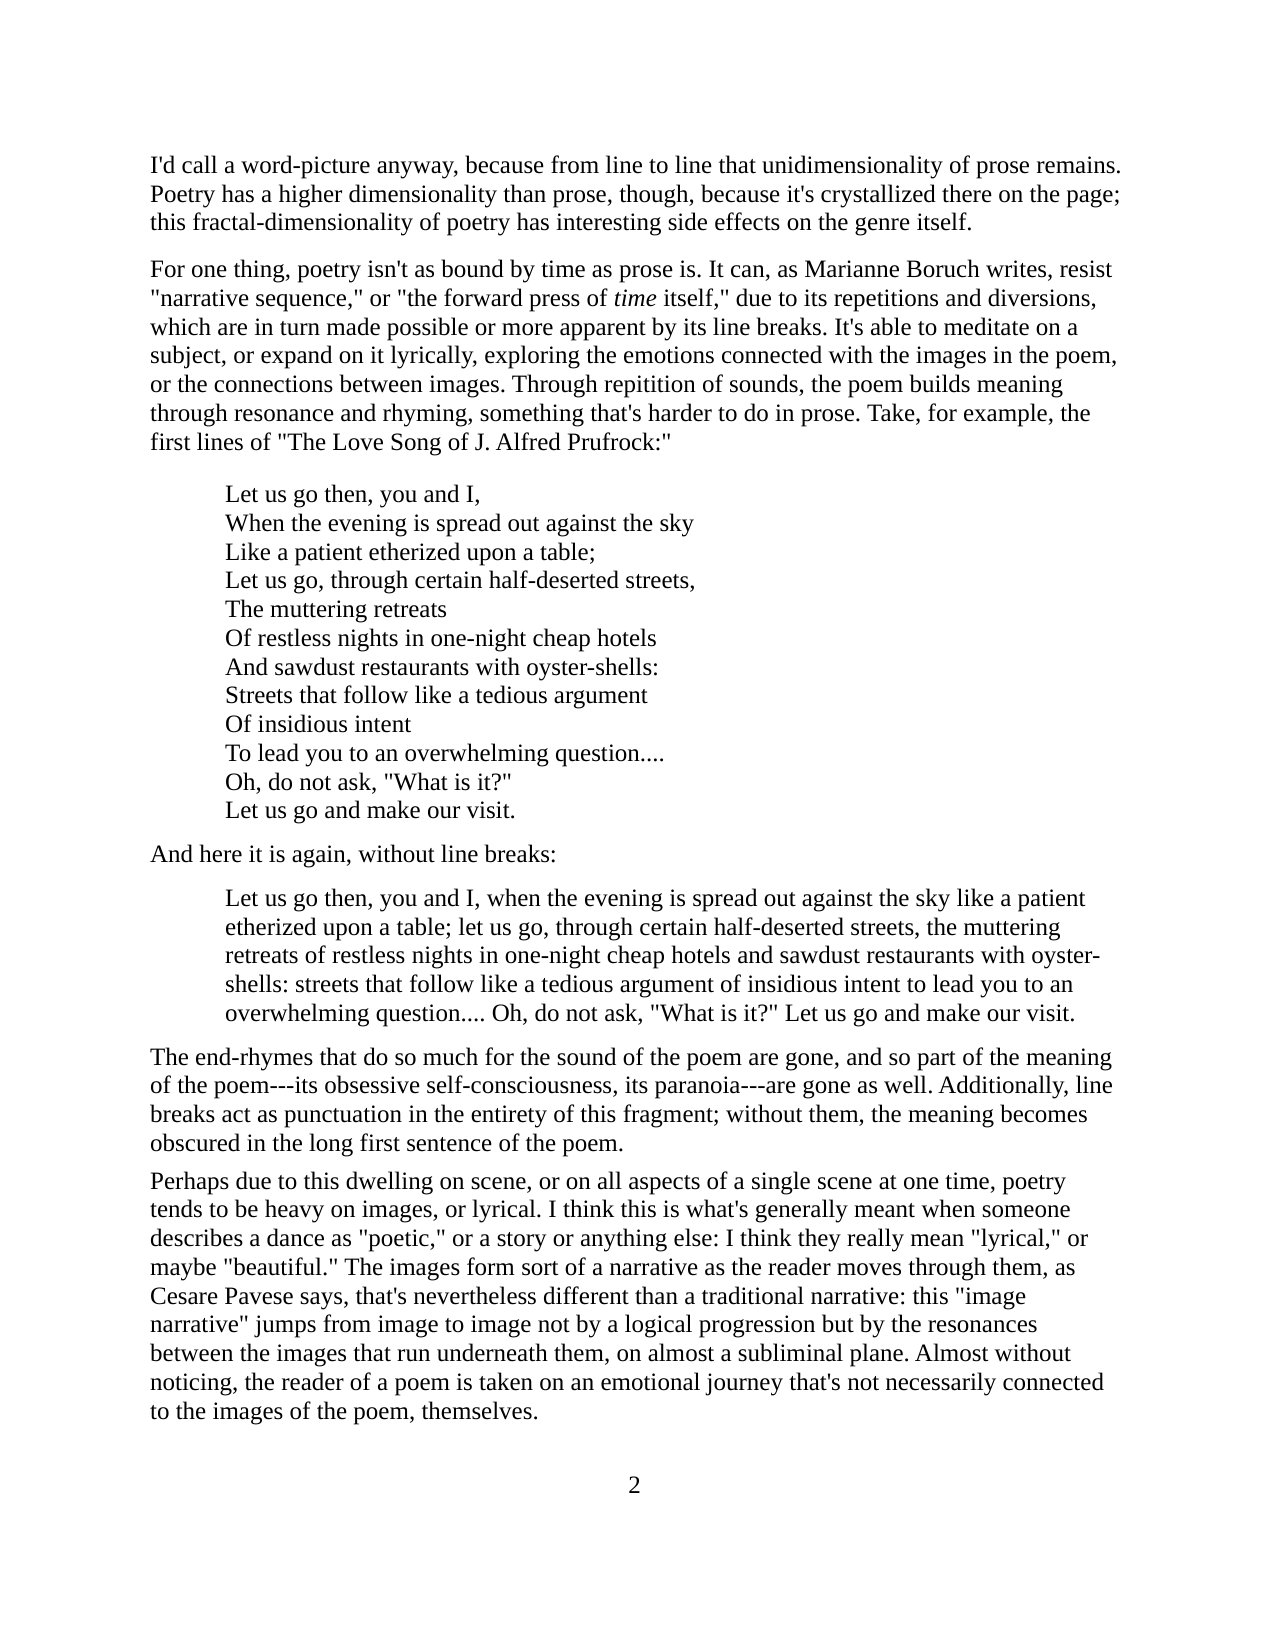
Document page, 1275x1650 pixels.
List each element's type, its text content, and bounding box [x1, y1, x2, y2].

text I'd call a word-picture anyway, because from line to line that unidimensionality of prose remains. Poetry has a higher dimensionality than prose, though, because it's crystallized there on the page; this fractal-dimensionality of poetry has interesting side effects on the genre itself. [150, 150, 1125, 236]
text And here it is again, without line breaks: [150, 839, 1125, 868]
text Let us go then, you and I, when the evening is spread out against the sky like a patient etherized upon a table; let us go, through certain half-deserted streets, the muttering retreats of restless nights in one-night cheap hotels and sawdust restaurants with oyster-shells: streets that follow like a tedious argument of insidious intent to lead you to an overwhelming question.... Oh, do not ask, "What is it?" Let us go and make our visit. [225, 883, 1125, 1027]
text Let us go then, you and I, When the evening is spread out against the sky Like a patient etherized upon a table; Let us go, through certain half-deserted streets, The muttering retreats Of restless nights in one-night cheap hotels And sawdust restaurants with oyster-shells: Streets that follow like a tedious argument Of insidious intent To lead you to an overwhelming question.... Oh, do not ask, "What is it?" Let us go and make our visit. [225, 479, 1125, 824]
text For one thing, poetry isn't as bound by time as prose is. It can, as Marianne Boruch writes, resist "narrative sequence," or "the forward press of time itself," due to its repetitions and diversions, which are in turn made possible or more apparent by its line breaks. It's able to meditate on a subject, or expand on it lyrically, exploring the emotions connected with the images in the poem, or the connections between images. Through repitition of sounds, the poem builds meaning through resonance and rhyming, something that's harder to do in prose. Take, for example, the first lines of "The Love Song of J. Alfred Prufrock:" [150, 254, 1125, 455]
text The end-rhymes that do so much for the sound of the poem are gone, and so part of the meaning of the poem---its obsessive self-consciousness, its paranoia---are gone as well. Additionally, line breaks act as punctuation in the entirety of this fragment; without them, the meaning becomes obscured in the long first sentence of the poem. [150, 1042, 1125, 1157]
text Perhaps due to this dwelling on scene, or on all aspects of a single scene at one time, poetry tends to be heavy on images, or lyrical. I think this is what's generally meant when someone describes a dance as "poetic," or a story or anything else: I think they really mean "lyrical," or maybe "beautiful." The images form sort of a narrative as the reader moves through them, as Cesare Pavese says, that's nevertheless different than a traditional narrative: this "image narrative" jumps from image to image not by a logical progression but by the resonances between the images that run underneath them, on almost a subliminal plane. Almost without noticing, the reader of a poem is taken on an emotional journey that's not necessarily connected to the images of the poem, themselves. [150, 1166, 1125, 1424]
